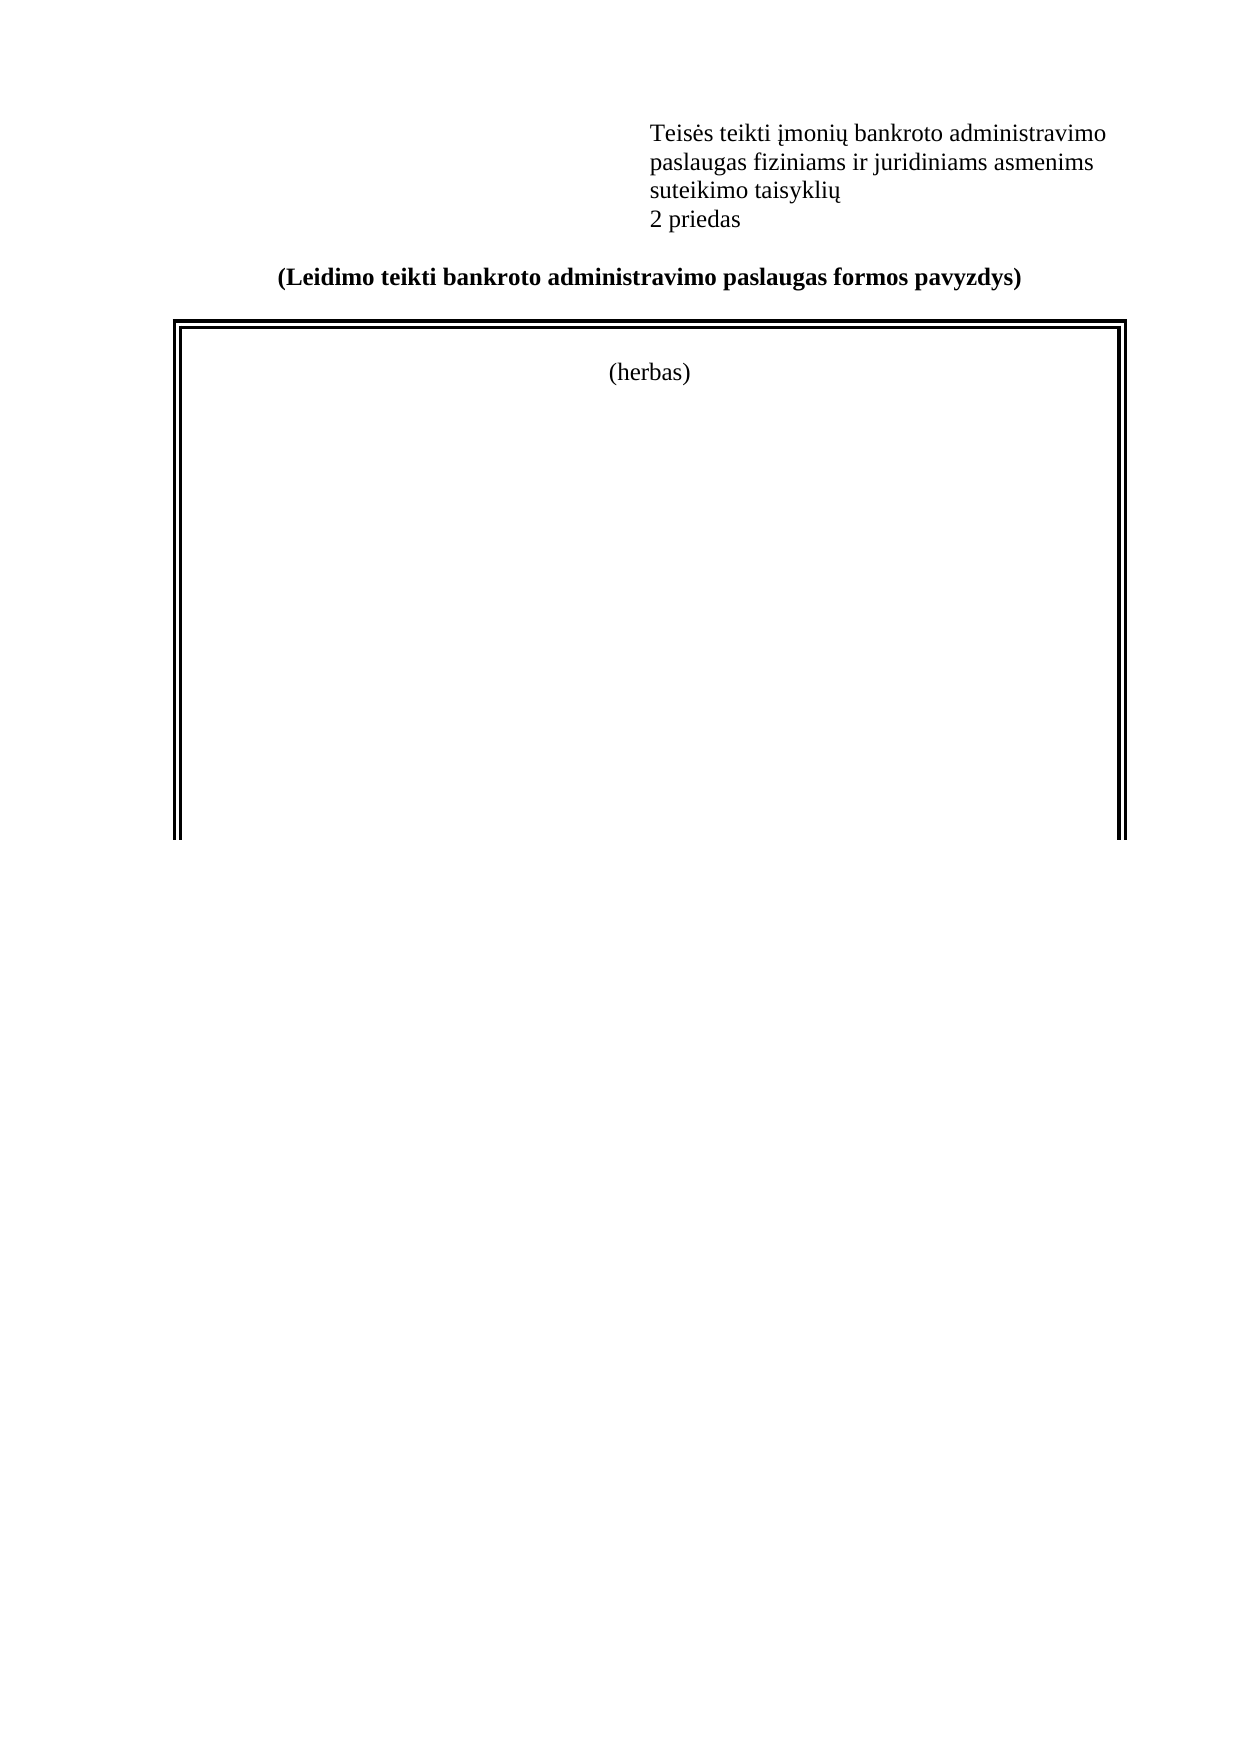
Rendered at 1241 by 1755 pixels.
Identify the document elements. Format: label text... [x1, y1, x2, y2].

text suteikimo taisyklių [649, 176, 1122, 204]
text Teisės teikti įmonių bankroto administravimo [649, 118, 1122, 147]
table_header (herbas) Vadovaujantis Lietuvos respublikos įmonių bankroto įstatymu, _________________________________ (įmonės pavadinimas) [182, 329, 1117, 840]
text paslaugas fiziniams ir juridiniams asmenims [649, 147, 1122, 176]
table_header (herbas) Vadovaujantis Lietuvos respublikos įmonių bankroto įstatymu, _________________________________ (įmonės pavadinimas) [177, 323, 1122, 840]
text 2 priedas [649, 204, 1122, 233]
text (Leidimo teikti bankroto administravimo paslaugas formos pavyzdys) [177, 262, 1122, 291]
